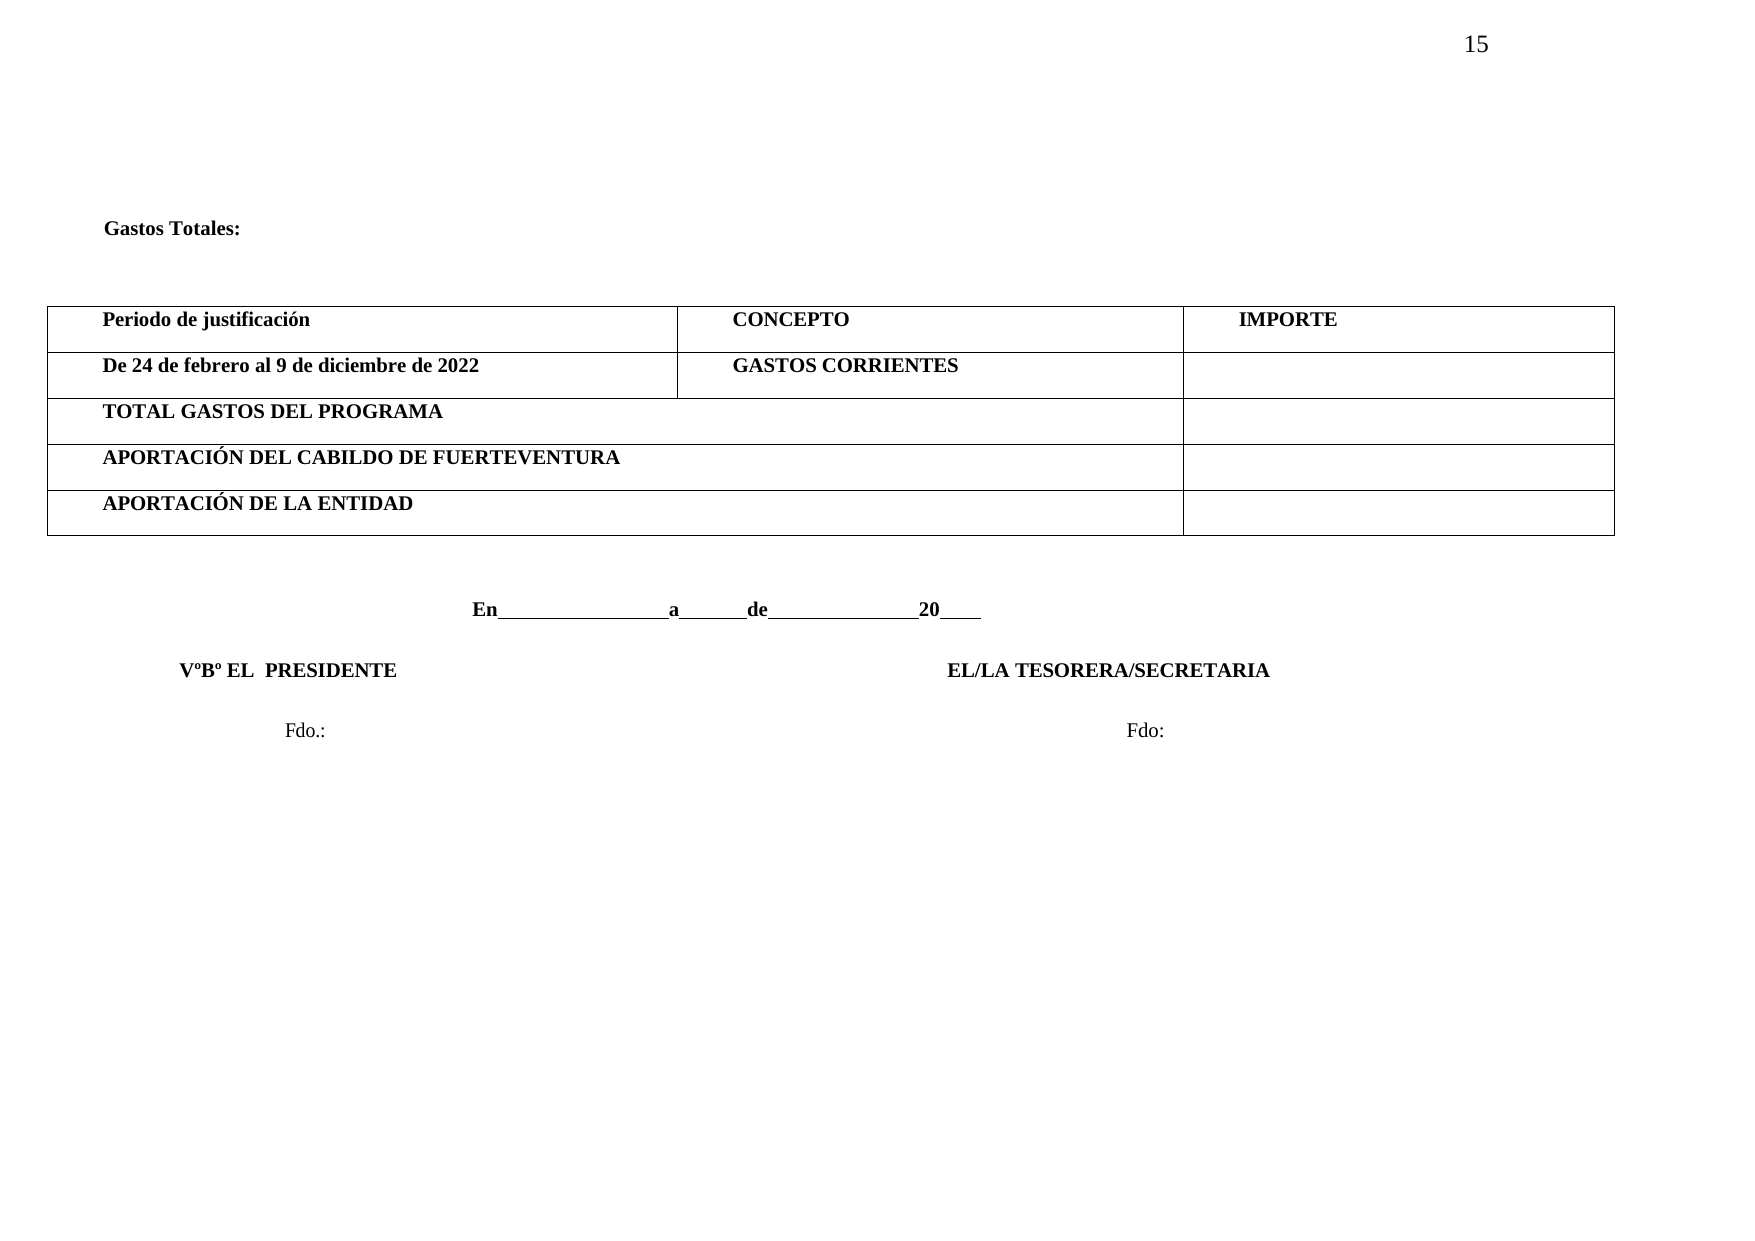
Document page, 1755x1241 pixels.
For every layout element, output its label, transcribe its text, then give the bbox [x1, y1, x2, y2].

text VºBº EL PRESIDENTE EL/LA TESORERA/SECRETARIA [35, 657, 1414, 682]
text En a de 20 [472, 597, 1627, 621]
text Fdo.: Fdo: [35, 718, 1414, 742]
table_cell [1184, 353, 1614, 398]
table_cell [1184, 445, 1614, 489]
table_cell De 24 de febrero al 9 de diciembre de 2022 [48, 353, 677, 398]
table_cell APORTACIÓN DE LA ENTIDAD [48, 491, 1183, 535]
table_header IMPORTE [1184, 307, 1614, 352]
table_cell TOTAL GASTOS DEL PROGRAMA [48, 399, 1183, 444]
table_cell [1184, 491, 1614, 535]
text 15 [35, 29, 1488, 58]
table_cell GASTOS CORRIENTES [678, 353, 1183, 398]
table_cell APORTACIÓN DEL CABILDO DE FUERTEVENTURA [48, 445, 1183, 489]
table_header CONCEPTO [678, 307, 1183, 352]
table_cell [1184, 399, 1614, 444]
text Gastos Totales: [103, 216, 1627, 240]
table_header Periodo de justificación [48, 307, 677, 352]
